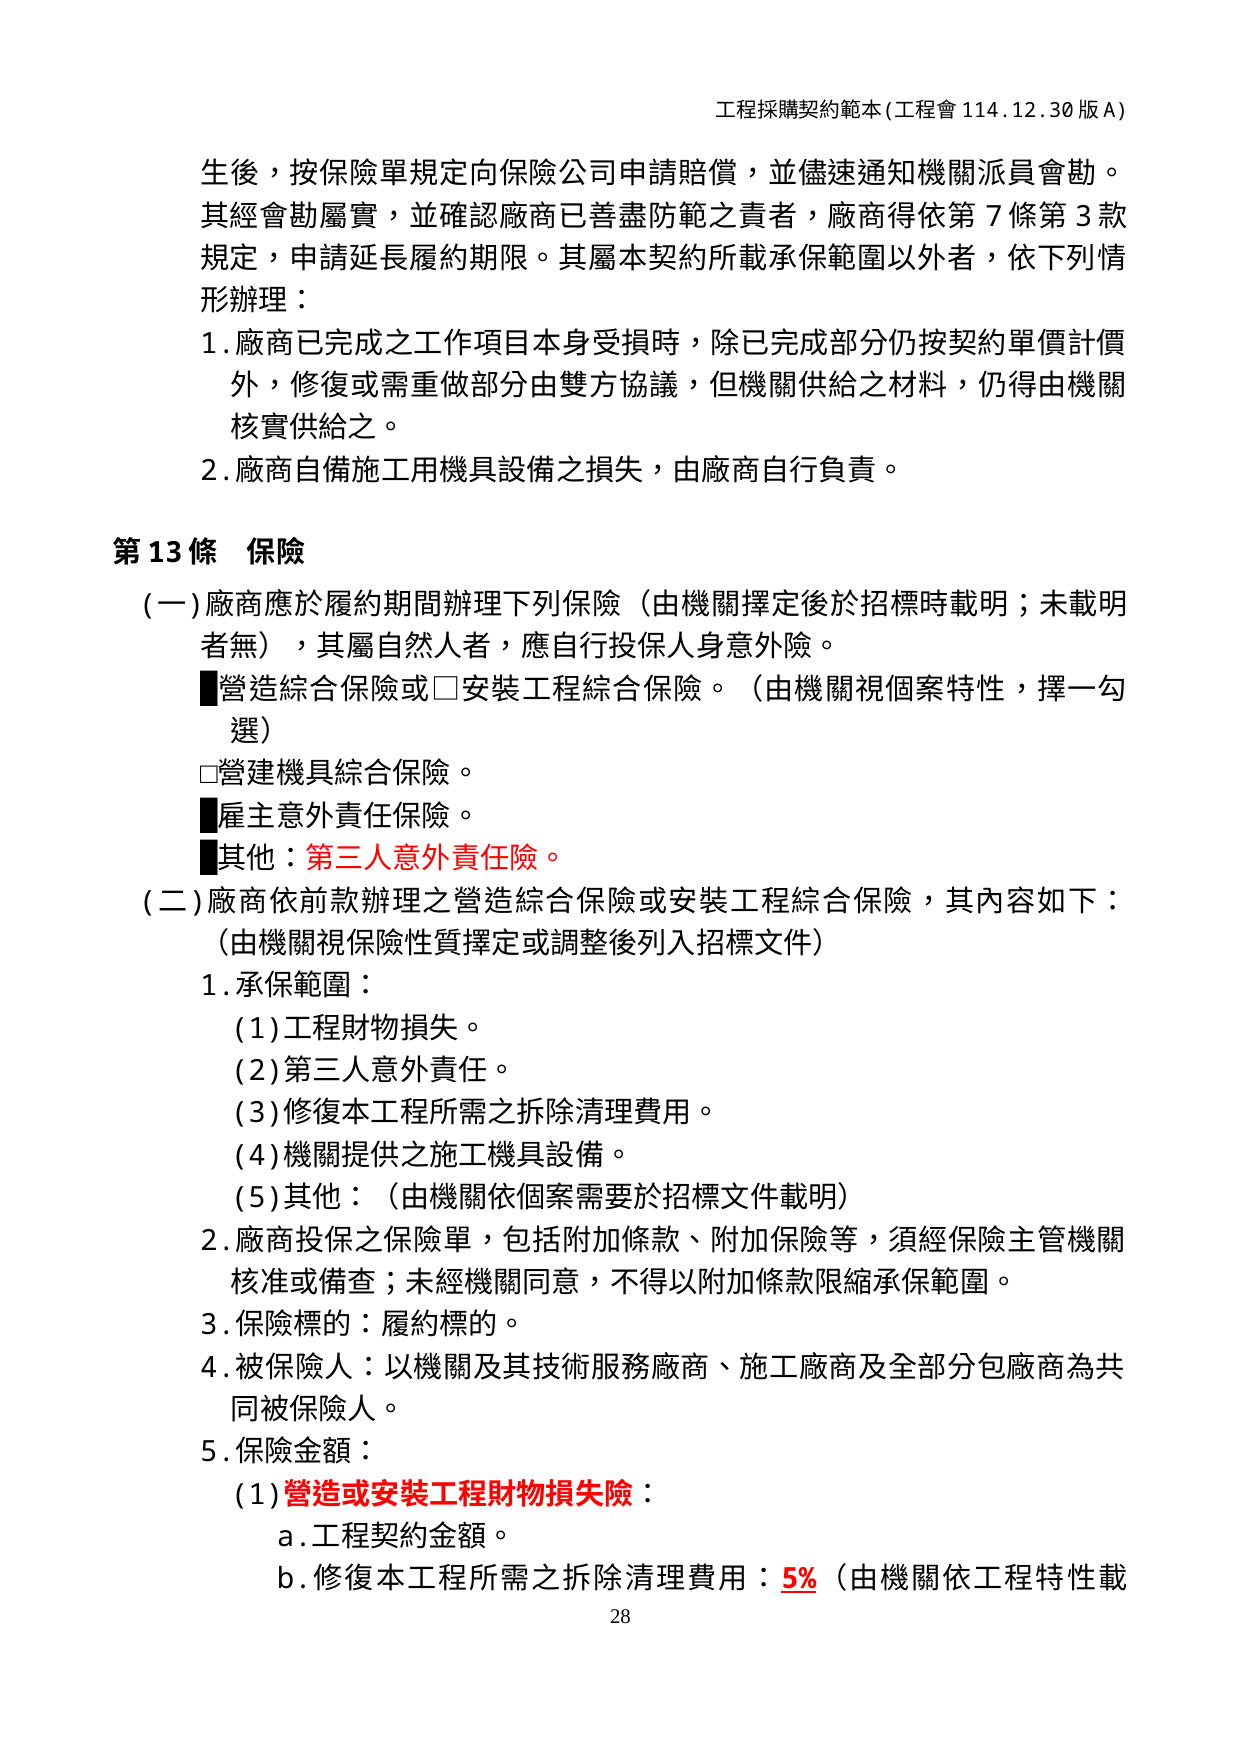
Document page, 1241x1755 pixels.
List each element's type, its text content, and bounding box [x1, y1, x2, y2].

text 2.廠商投保之保險單，包括附加條款、附加保險等，須經保險主管機關核准或備查；未經機關同意，不得以附加條款限縮承保範圍。 [200, 1216, 1128, 1301]
text 5.保險金額： [200, 1428, 1128, 1470]
text (1)營造或安裝工程財物損失險： [231, 1470, 1128, 1513]
text (一)廠商應於履約期間辦理下列保險（由機關擇定後於招標時載明；未載明者無），其屬自然人者，應自行投保人身意外險。 [139, 581, 1128, 665]
text █雇主意外責任保險。 [200, 792, 1128, 835]
text (1)工程財物損失。 [231, 1004, 1128, 1047]
text (2)第三人意外責任。 [231, 1047, 1128, 1089]
text a.工程契約金額。 [277, 1513, 1128, 1555]
text █其他：第三人意外責任險。 [200, 835, 1128, 877]
text 1.廠商已完成之工作項目本身受損時，除已完成部分仍按契約單價計價外，修復或需重做部分由雙方協議，但機關供給之材料，仍得由機關核實供給之。 [200, 319, 1128, 446]
text 2.廠商自備施工用機具設備之損失，由廠商自行負責。 [200, 446, 1128, 489]
text (3)修復本工程所需之拆除清理費用。 [231, 1089, 1128, 1131]
text 3.保險標的：履約標的。 [200, 1301, 1128, 1343]
text 1.承保範圍： [200, 962, 1128, 1004]
text 生後，按保險單規定向保險公司申請賠償，並儘速通知機關派員會勘。其經會勘屬實，並確認廠商已善盡防範之責者，廠商得依第7條第3款規定，申請延長履約期限。其屬本契約所載承保範圍以外者，依下列情形辦理： [139, 150, 1128, 319]
text b.修復本工程所需之拆除清理費用：5%（由機關依工程特性載 [277, 1555, 1128, 1597]
text 第13條 保險 [112, 528, 1128, 571]
text █營造綜合保險或□安裝工程綜合保險。（由機關視個案特性，擇一勾選） [200, 665, 1128, 750]
text □營建機具綜合保險。 [200, 750, 1128, 792]
text (5)其他：（由機關依個案需要於招標文件載明） [231, 1174, 1128, 1216]
text 4.被保險人：以機關及其技術服務廠商、施工廠商及全部分包廠商為共同被保險人。 [200, 1343, 1128, 1428]
text (4)機關提供之施工機具設備。 [231, 1131, 1128, 1174]
text (二)廠商依前款辦理之營造綜合保險或安裝工程綜合保險，其內容如下：（由機關視保險性質擇定或調整後列入招標文件） [139, 877, 1128, 962]
